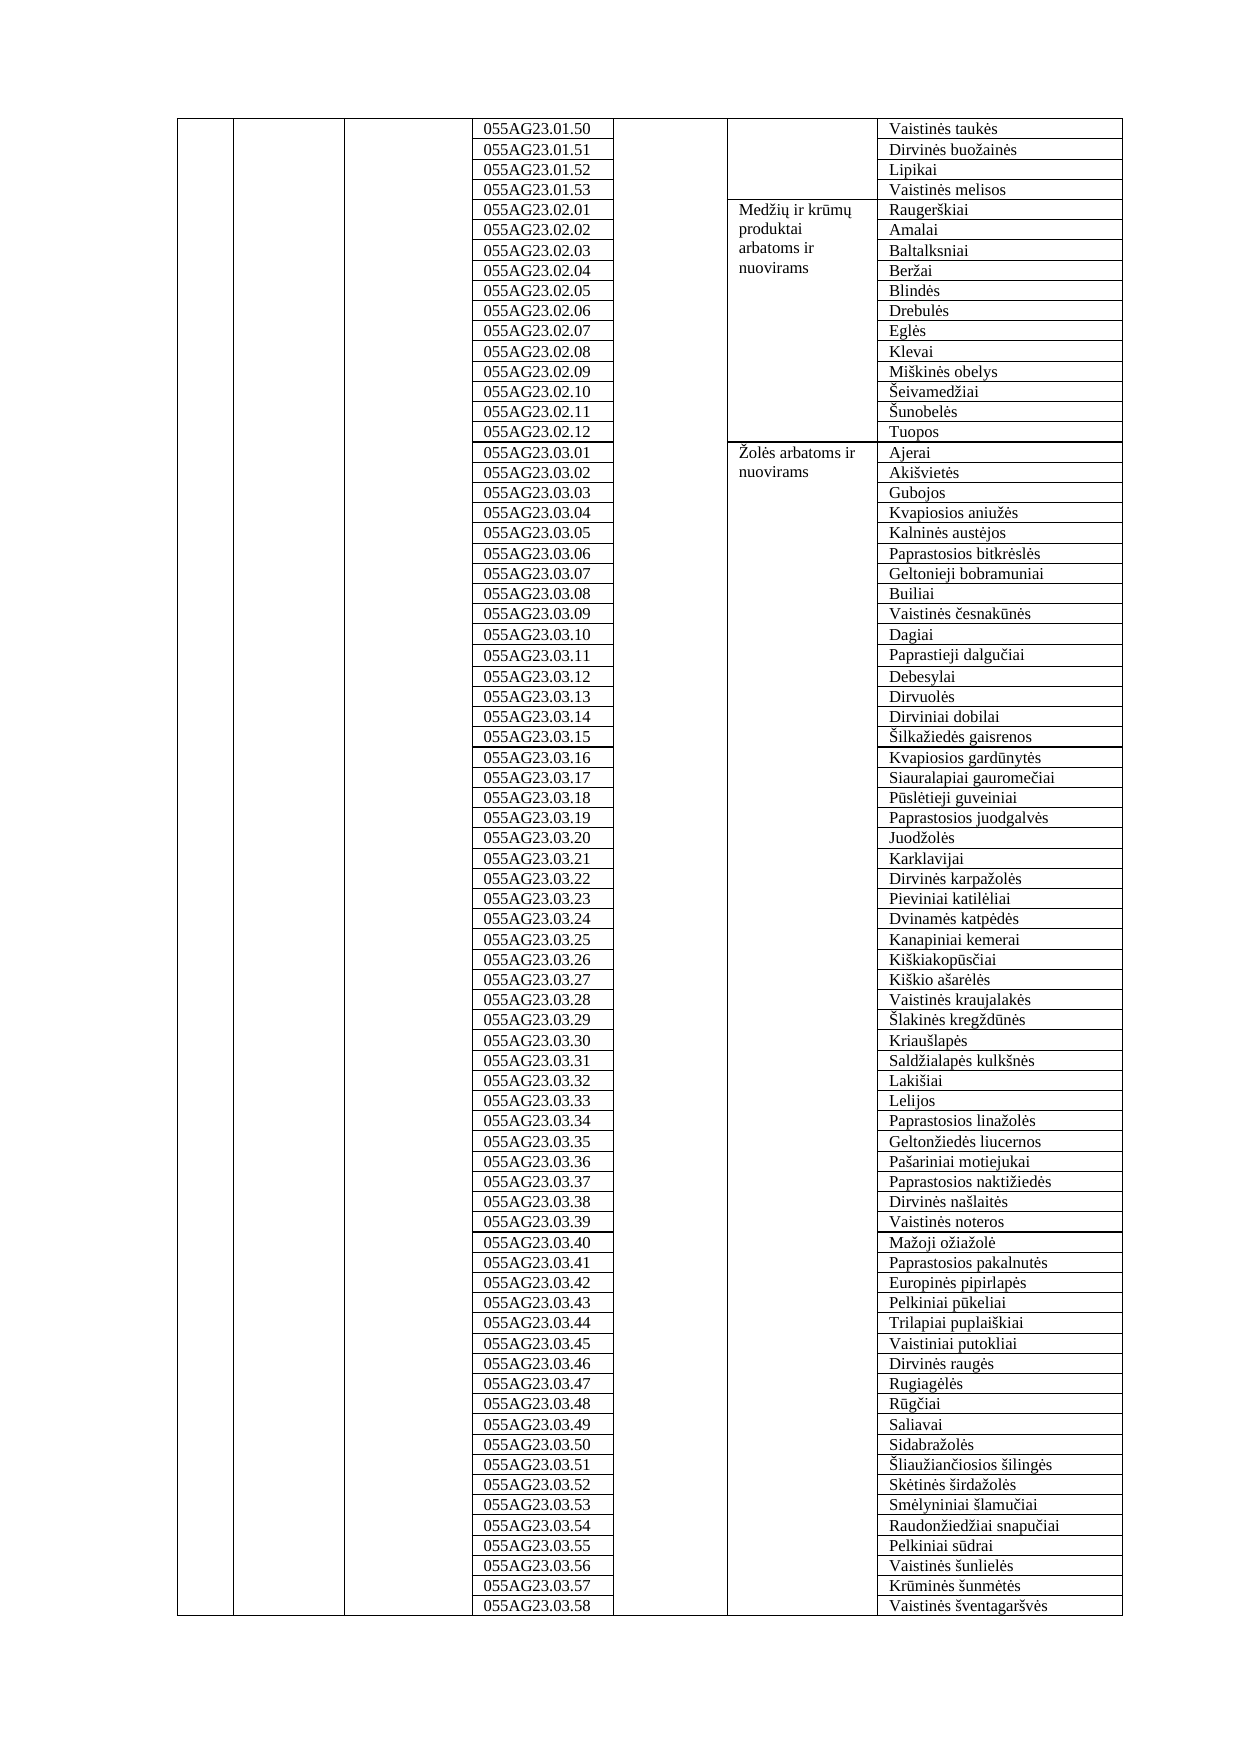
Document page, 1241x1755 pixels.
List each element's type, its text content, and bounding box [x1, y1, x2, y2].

table_cell 055AG23.03.01 [473, 443, 613, 462]
table_cell Paprastosios juodgalvės [878, 808, 1122, 827]
table_cell 055AG23.03.38 [473, 1192, 613, 1211]
table_cell 055AG23.03.04 [473, 503, 613, 522]
table_cell 055AG23.03.10 [473, 624, 613, 643]
table_cell 055AG23.03.53 [473, 1495, 613, 1514]
table_cell 055AG23.03.05 [473, 523, 613, 542]
table_cell Akišvietės [878, 463, 1122, 482]
table_cell Krūminės šunmėtės [878, 1576, 1122, 1595]
table_cell 055AG23.03.23 [473, 889, 613, 908]
table_cell Vaistinės šventagaršvės [878, 1596, 1122, 1615]
table_cell Pelkiniai pūkeliai [878, 1293, 1122, 1312]
table_cell Karklavijai [878, 849, 1122, 868]
table_cell Sidabražolės [878, 1435, 1122, 1454]
table_cell Amalai [878, 220, 1122, 239]
table_cell 055AG23.01.53 [473, 180, 613, 199]
table_cell Trilapiai puplaiškiai [878, 1313, 1122, 1332]
table_cell Pūslėtieji guveiniai [878, 788, 1122, 807]
table_cell Pašariniai motiejukai [878, 1152, 1122, 1171]
table_cell Ajerai [878, 443, 1122, 462]
table_cell 055AG23.03.06 [473, 544, 613, 563]
table_cell 055AG23.02.10 [473, 382, 613, 401]
table_cell 055AG23.02.01 [473, 200, 613, 219]
table_cell Eglės [878, 321, 1122, 340]
table_cell Dirvinės buožainės [878, 139, 1122, 158]
table_cell 055AG23.01.52 [473, 160, 613, 179]
table_cell 055AG23.02.06 [473, 301, 613, 320]
table_header [614, 119, 727, 1615]
table_cell Dvinamės katpėdės [878, 909, 1122, 928]
table_cell 055AG23.03.34 [473, 1111, 613, 1130]
table_cell 055AG23.02.12 [473, 422, 613, 441]
table_cell 055AG23.03.58 [473, 1596, 613, 1615]
table_cell Rugiagėlės [878, 1374, 1122, 1393]
table_cell 055AG23.03.08 [473, 584, 613, 603]
table_cell Saldžialapės kulkšnės [878, 1051, 1122, 1070]
table_cell Geltonieji bobramuniai [878, 564, 1122, 583]
table_cell 055AG23.03.28 [473, 990, 613, 1009]
table_cell 055AG23.03.11 [473, 645, 613, 666]
table_cell Rūgčiai [878, 1394, 1122, 1413]
table_cell Kriaušlapės [878, 1030, 1122, 1049]
table_cell Paprastieji dalgučiai [878, 645, 1122, 666]
table_cell Raudonžiedžiai snapučiai [878, 1515, 1122, 1534]
table_cell Europinės pipirlapės [878, 1273, 1122, 1292]
table_cell Vaistinės šunlielės [878, 1556, 1122, 1575]
table_cell Paprastosios naktižiedės [878, 1172, 1122, 1191]
table_cell Medžių ir krūmų produktai arbatoms ir nuovirams [728, 200, 877, 441]
table_cell Drebulės [878, 301, 1122, 320]
table_cell 055AG23.03.57 [473, 1576, 613, 1595]
table_cell Skėtinės širdažolės [878, 1475, 1122, 1494]
table_cell Beržai [878, 261, 1122, 280]
table_cell Siauralapiai gauromečiai [878, 768, 1122, 787]
table_cell Šunobelės [878, 402, 1122, 421]
table_cell 055AG23.03.41 [473, 1253, 613, 1272]
table_cell Šilkažiedės gaisrenos [878, 727, 1122, 746]
table_cell Juodžolės [878, 828, 1122, 847]
table_cell Tuopos [878, 422, 1122, 441]
table_cell Saliavai [878, 1414, 1122, 1433]
table_cell 055AG23.01.51 [473, 139, 613, 158]
table_cell 055AG23.03.07 [473, 564, 613, 583]
table_cell 055AG23.03.15 [473, 727, 613, 746]
table_cell 055AG23.03.02 [473, 463, 613, 482]
table_cell Klevai [878, 341, 1122, 361]
table_cell 055AG23.03.13 [473, 687, 613, 706]
table_cell 055AG23.03.50 [473, 1435, 613, 1454]
table_cell Kiškio ašarėlės [878, 970, 1122, 989]
table_cell Dirvinės našlaitės [878, 1192, 1122, 1211]
table_cell 055AG23.03.19 [473, 808, 613, 827]
table_cell 055AG23.02.05 [473, 281, 613, 300]
table_cell Lelijos [878, 1091, 1122, 1110]
table_cell Dirvinės raugės [878, 1354, 1122, 1373]
table_cell Šliaužiančiosios šilingės [878, 1455, 1122, 1474]
table_cell 055AG23.03.51 [473, 1455, 613, 1474]
table_cell 055AG23.03.24 [473, 909, 613, 928]
table_cell 055AG23.03.16 [473, 748, 613, 767]
table_cell Miškinės obelys [878, 362, 1122, 381]
table_header [345, 119, 472, 1615]
table_cell 055AG23.03.48 [473, 1394, 613, 1413]
table_cell Lipikai [878, 160, 1122, 179]
table_cell Vaistinės česnakūnės [878, 604, 1122, 623]
table_cell Paprastosios linažolės [878, 1111, 1122, 1130]
table_cell 055AG23.03.45 [473, 1334, 613, 1353]
table_cell Pelkiniai sūdrai [878, 1536, 1122, 1555]
table_cell Geltonžiedės liucernos [878, 1131, 1122, 1151]
table_cell Paprastosios bitkrėslės [878, 544, 1122, 563]
table_cell 055AG23.02.11 [473, 402, 613, 421]
table_cell 055AG23.03.22 [473, 869, 613, 888]
table_cell 055AG23.02.08 [473, 341, 613, 361]
table_cell Smėlyniniai šlamučiai [878, 1495, 1122, 1514]
table_cell 055AG23.03.42 [473, 1273, 613, 1292]
table_cell Lakišiai [878, 1071, 1122, 1090]
table_cell 055AG23.02.03 [473, 240, 613, 259]
table_cell 055AG23.03.37 [473, 1172, 613, 1191]
table_cell 055AG23.03.14 [473, 707, 613, 726]
table_cell 055AG23.03.43 [473, 1293, 613, 1312]
table_cell 055AG23.03.17 [473, 768, 613, 787]
table_cell Dirviniai dobilai [878, 707, 1122, 726]
table_cell Vaistinės taukės [878, 119, 1122, 138]
table_cell Šlakinės kregždūnės [878, 1010, 1122, 1029]
table_cell Blindės [878, 281, 1122, 300]
table_cell Mažoji ožiažolė [878, 1233, 1122, 1252]
table_cell 055AG23.03.03 [473, 483, 613, 502]
table_cell Debesylai [878, 667, 1122, 686]
table_cell 055AG23.03.46 [473, 1354, 613, 1373]
table_cell 055AG23.03.49 [473, 1414, 613, 1433]
table_cell Dagiai [878, 624, 1122, 643]
table_cell Kvapiosios aniužės [878, 503, 1122, 522]
table_header [178, 119, 233, 1615]
table_cell Kvapiosios gardūnytės [878, 748, 1122, 767]
table_cell Kalninės austėjos [878, 523, 1122, 542]
table_cell 055AG23.03.26 [473, 950, 613, 969]
table_cell Dirvuolės [878, 687, 1122, 706]
table_cell 055AG23.03.32 [473, 1071, 613, 1090]
table_cell Builiai [878, 584, 1122, 603]
table_cell Raugerškiai [878, 200, 1122, 219]
table_cell 055AG23.02.07 [473, 321, 613, 340]
table_cell 055AG23.02.09 [473, 362, 613, 381]
table_cell Gubojos [878, 483, 1122, 502]
table_cell 055AG23.01.50 [473, 119, 613, 138]
table_header [234, 119, 344, 1615]
table_cell 055AG23.03.25 [473, 929, 613, 948]
table_cell 055AG23.03.29 [473, 1010, 613, 1029]
table_cell Žolės arbatoms ir nuovirams [728, 443, 877, 1615]
table_cell Vaistinės kraujalakės [878, 990, 1122, 1009]
table_cell 055AG23.03.39 [473, 1212, 613, 1231]
table_cell 055AG23.03.52 [473, 1475, 613, 1494]
table_cell 055AG23.03.35 [473, 1131, 613, 1151]
table_cell Kanapiniai kemerai [878, 929, 1122, 948]
table_header [728, 119, 877, 199]
table_cell 055AG23.03.09 [473, 604, 613, 623]
table_cell 055AG23.03.21 [473, 849, 613, 868]
table_cell 055AG23.03.54 [473, 1515, 613, 1534]
table_cell 055AG23.03.36 [473, 1152, 613, 1171]
table_cell 055AG23.03.44 [473, 1313, 613, 1332]
table_cell Baltalksniai [878, 240, 1122, 259]
table_cell 055AG23.03.31 [473, 1051, 613, 1070]
table_cell 055AG23.03.55 [473, 1536, 613, 1555]
table_cell 055AG23.03.47 [473, 1374, 613, 1393]
table_cell 055AG23.03.27 [473, 970, 613, 989]
table_cell 055AG23.03.40 [473, 1233, 613, 1252]
table_cell Dirvinės karpažolės [878, 869, 1122, 888]
table_cell Vaistinės melisos [878, 180, 1122, 199]
table_cell Kiškiakopūsčiai [878, 950, 1122, 969]
table_cell 055AG23.03.20 [473, 828, 613, 847]
table_cell Pieviniai katilėliai [878, 889, 1122, 908]
table_cell Vaistinės noteros [878, 1212, 1122, 1231]
table_cell 055AG23.03.56 [473, 1556, 613, 1575]
table_cell 055AG23.02.04 [473, 261, 613, 280]
table_cell 055AG23.02.02 [473, 220, 613, 239]
table_cell 055AG23.03.18 [473, 788, 613, 807]
table_cell Šeivamedžiai [878, 382, 1122, 401]
table_cell Vaistiniai putokliai [878, 1334, 1122, 1353]
table_cell Paprastosios pakalnutės [878, 1253, 1122, 1272]
table_cell 055AG23.03.30 [473, 1030, 613, 1049]
table_cell 055AG23.03.12 [473, 667, 613, 686]
table_cell 055AG23.03.33 [473, 1091, 613, 1110]
